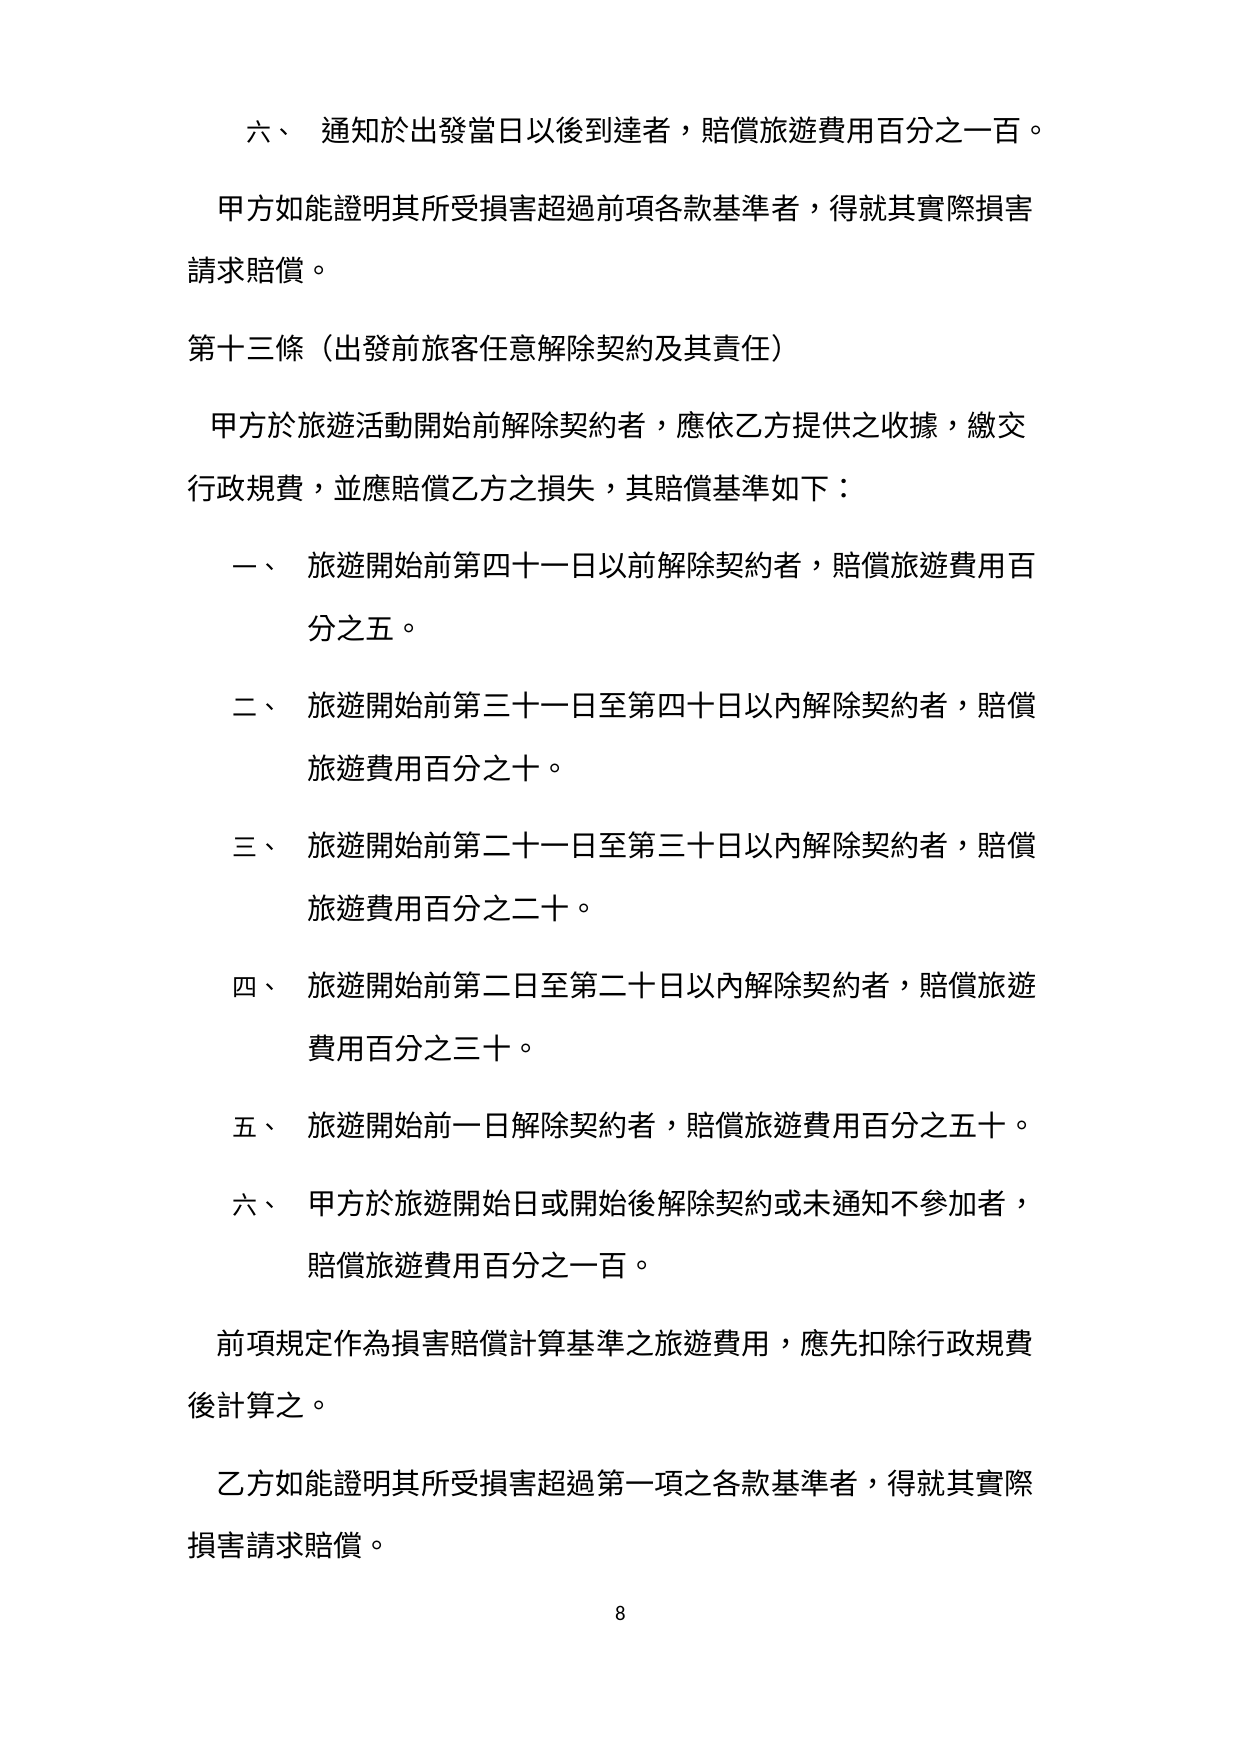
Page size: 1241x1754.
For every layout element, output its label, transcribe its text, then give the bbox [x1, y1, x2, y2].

list 旅遊開始前一日解除契約者，賠償旅遊費用百分之五十。 [232, 1082, 1053, 1145]
text 前項規定作為損害賠償計算基準之旅遊費用，應先扣除行政規費後計算之。 [187, 1300, 1053, 1425]
text 甲方於旅遊活動開始前解除契約者，應依乙方提供之收據，繳交行政規費，並應賠償乙方之損失，其賠償基準如下： [187, 382, 1053, 507]
list 旅遊開始前第三十一日至第四十日以內解除契約者，賠償旅遊費用百分之十。 [232, 662, 1053, 787]
list 甲方於旅遊開始日或開始後解除契約或未通知不參加者，賠償旅遊費用百分之一百。 [232, 1160, 1053, 1285]
list 通知於出發當日以後到達者，賠償旅遊費用百分之一百。 [247, 87, 1053, 150]
list 旅遊開始前第二十一日至第三十日以內解除契約者，賠償旅遊費用百分之二十。 [232, 802, 1053, 927]
text 甲方如能證明其所受損害超過前項各款基準者，得就其實際損害請求賠償。 [187, 165, 1053, 290]
text 乙方如能證明其所受損害超過第一項之各款基準者，得就其實際損害請求賠償。 [187, 1440, 1053, 1565]
text 第十三條（出發前旅客任意解除契約及其責任） [187, 305, 1053, 367]
list 旅遊開始前第四十一日以前解除契約者，賠償旅遊費用百分之五。 [232, 522, 1053, 647]
list 旅遊開始前第二日至第二十日以內解除契約者，賠償旅遊費用百分之三十。 [232, 942, 1053, 1067]
